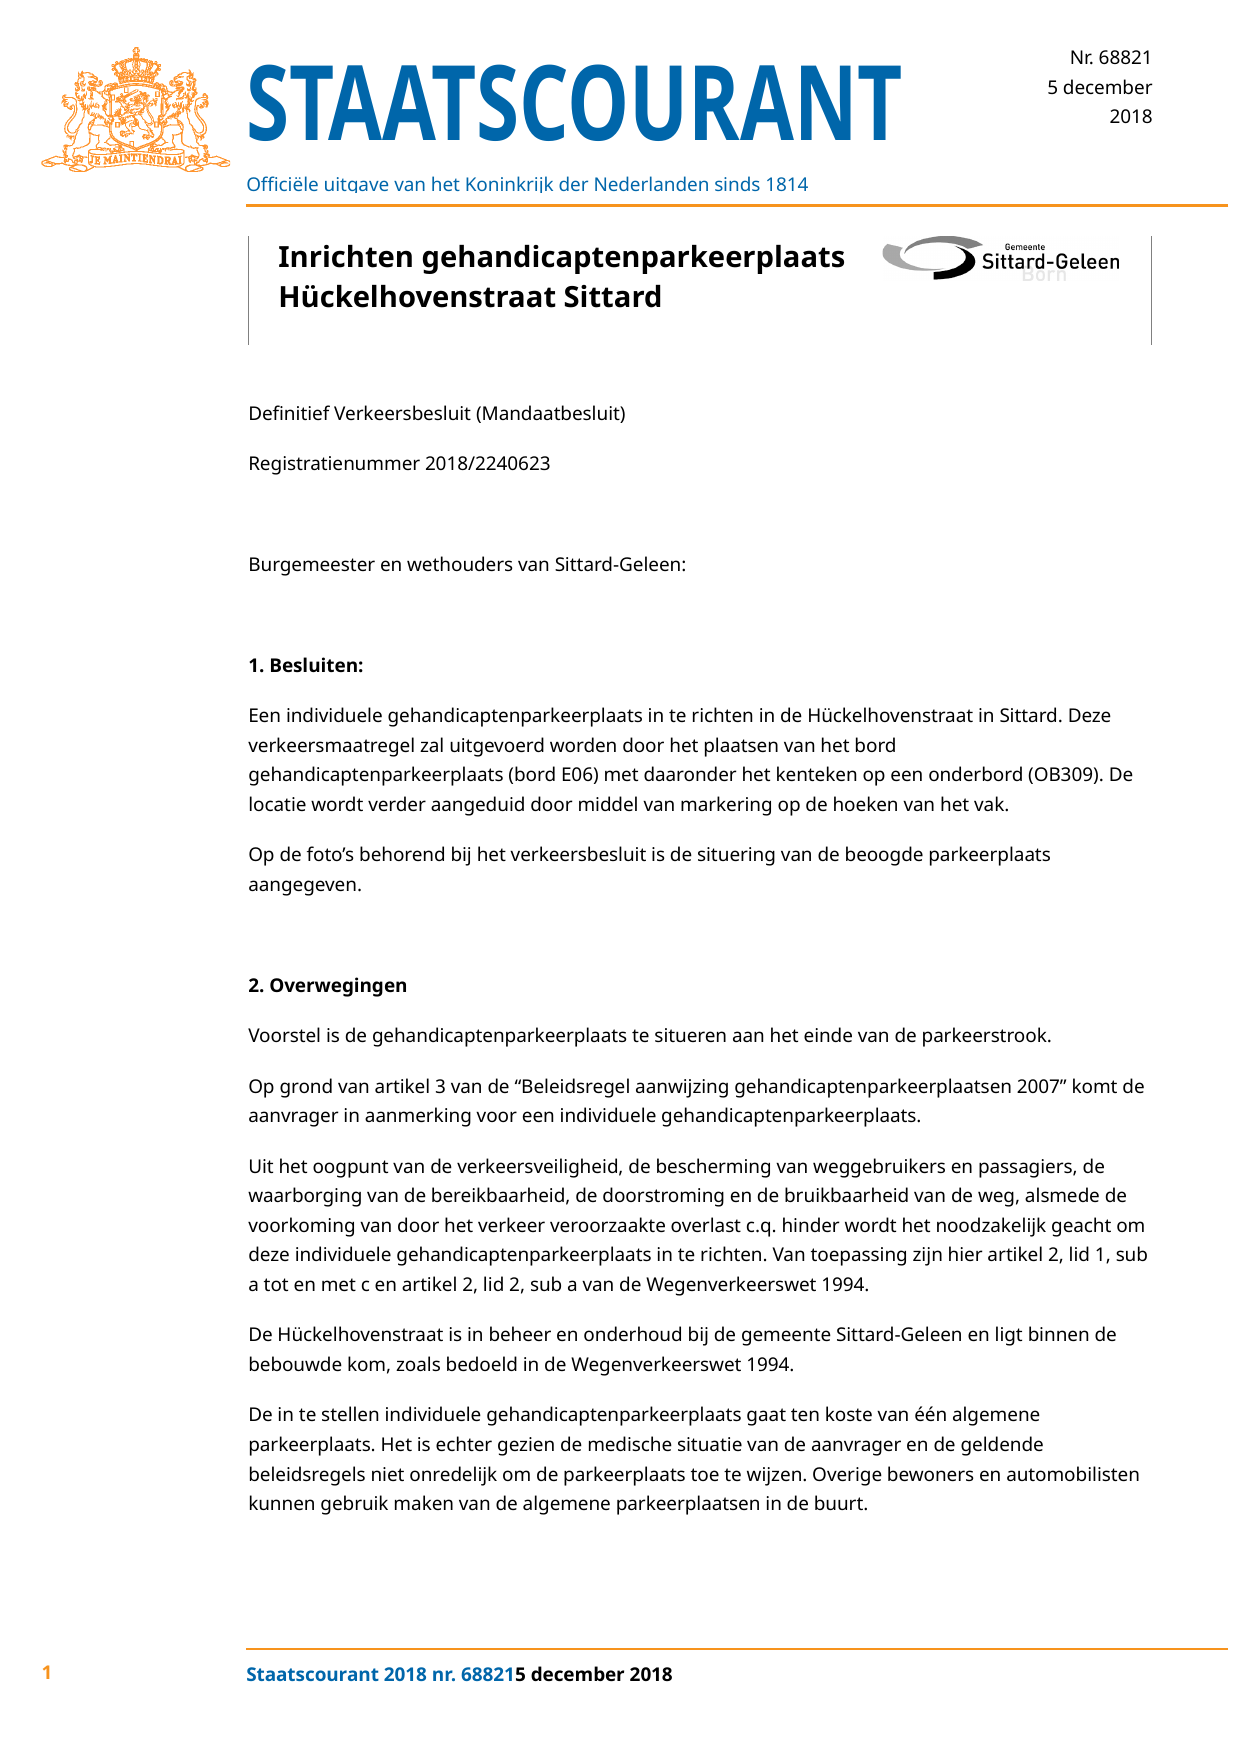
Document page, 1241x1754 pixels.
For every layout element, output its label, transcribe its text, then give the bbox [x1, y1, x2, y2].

text Uit het oogpunt van de verkeersveiligheid, de bescherming van weggebruikers en passagiers, de waarborging van de bereikbaarheid, de doorstroming en de bruikbaarheid van de weg, alsmede de voorkoming van door het verkeer veroorzaakte overlast c.q. hinder wordt het noodzakelijk geacht om deze individuele gehandicaptenparkeerplaats in te richten. Van toepassing zijn hier artikel 2, lid 1, sub a tot en met c en artikel 2, lid 2, sub a van de Wegenverkeerswet 1994. [248, 1153, 1152, 1297]
text De in te stellen individuele gehandicaptenparkeerplaats gaat ten koste van één algemene parkeerplaats. Het is echter gezien de medische situatie van de aanvrager en de geldende beleidsregels niet onredelijk om de parkeerplaats toe te wijzen. Overige bewoners en automobilisten kunnen gebruik maken van de algemene parkeerplaatsen in de buurt. [248, 1402, 1152, 1516]
text Registratienummer 2018/2240623 [248, 450, 1152, 476]
text Een individuele gehandicaptenparkeerplaats in te richten in de Hückelhovenstraat in Sittard. Deze verkeersmaatregel zal uitgevoerd worden door het plaatsen van het bord gehandicaptenparkeerplaats (bord E06) met daaronder het kenteken op een onderbord (OB309). De locatie wordt verder aangeduid door middel van markering op de hoeken van het vak. [248, 702, 1152, 817]
text Voorstel is de gehandicaptenparkeerplaats te situeren aan het einde van de parkeerstrook. [248, 1022, 1152, 1048]
table_header [850, 236, 1151, 345]
text Burgemeester en wethouders van Sittard-Geleen: [248, 551, 1152, 577]
table_header Inrichten gehandicaptenparkeerplaats Hückelhovenstraat Sittard [249, 236, 850, 345]
text Op de foto’s behorend bij het verkeersbesluit is de situering van de beoogde parkeerplaats aangegeven. [248, 842, 1152, 897]
picture [41, 47, 231, 172]
picture [882, 236, 1119, 281]
text Op grond van artikel 3 van de “Beleidsregel aanwijzing gehandicaptenparkeerplaatsen 2007” komt de aanvrager in aanmerking voor een individuele gehandicaptenparkeerplaats. [248, 1073, 1152, 1128]
text Definitief Verkeersbesluit (Mandaatbesluit) [248, 400, 1152, 426]
text De Hückelhovenstraat is in beheer en onderhoud bij de gemeente Sittard-Geleen en ligt binnen de bebouwde kom, zoals bedoeld in de Wegenverkeerswet 1994. [248, 1322, 1152, 1377]
text 2. Overwegingen [248, 972, 1152, 998]
text 1. Besluiten: [248, 652, 1152, 678]
